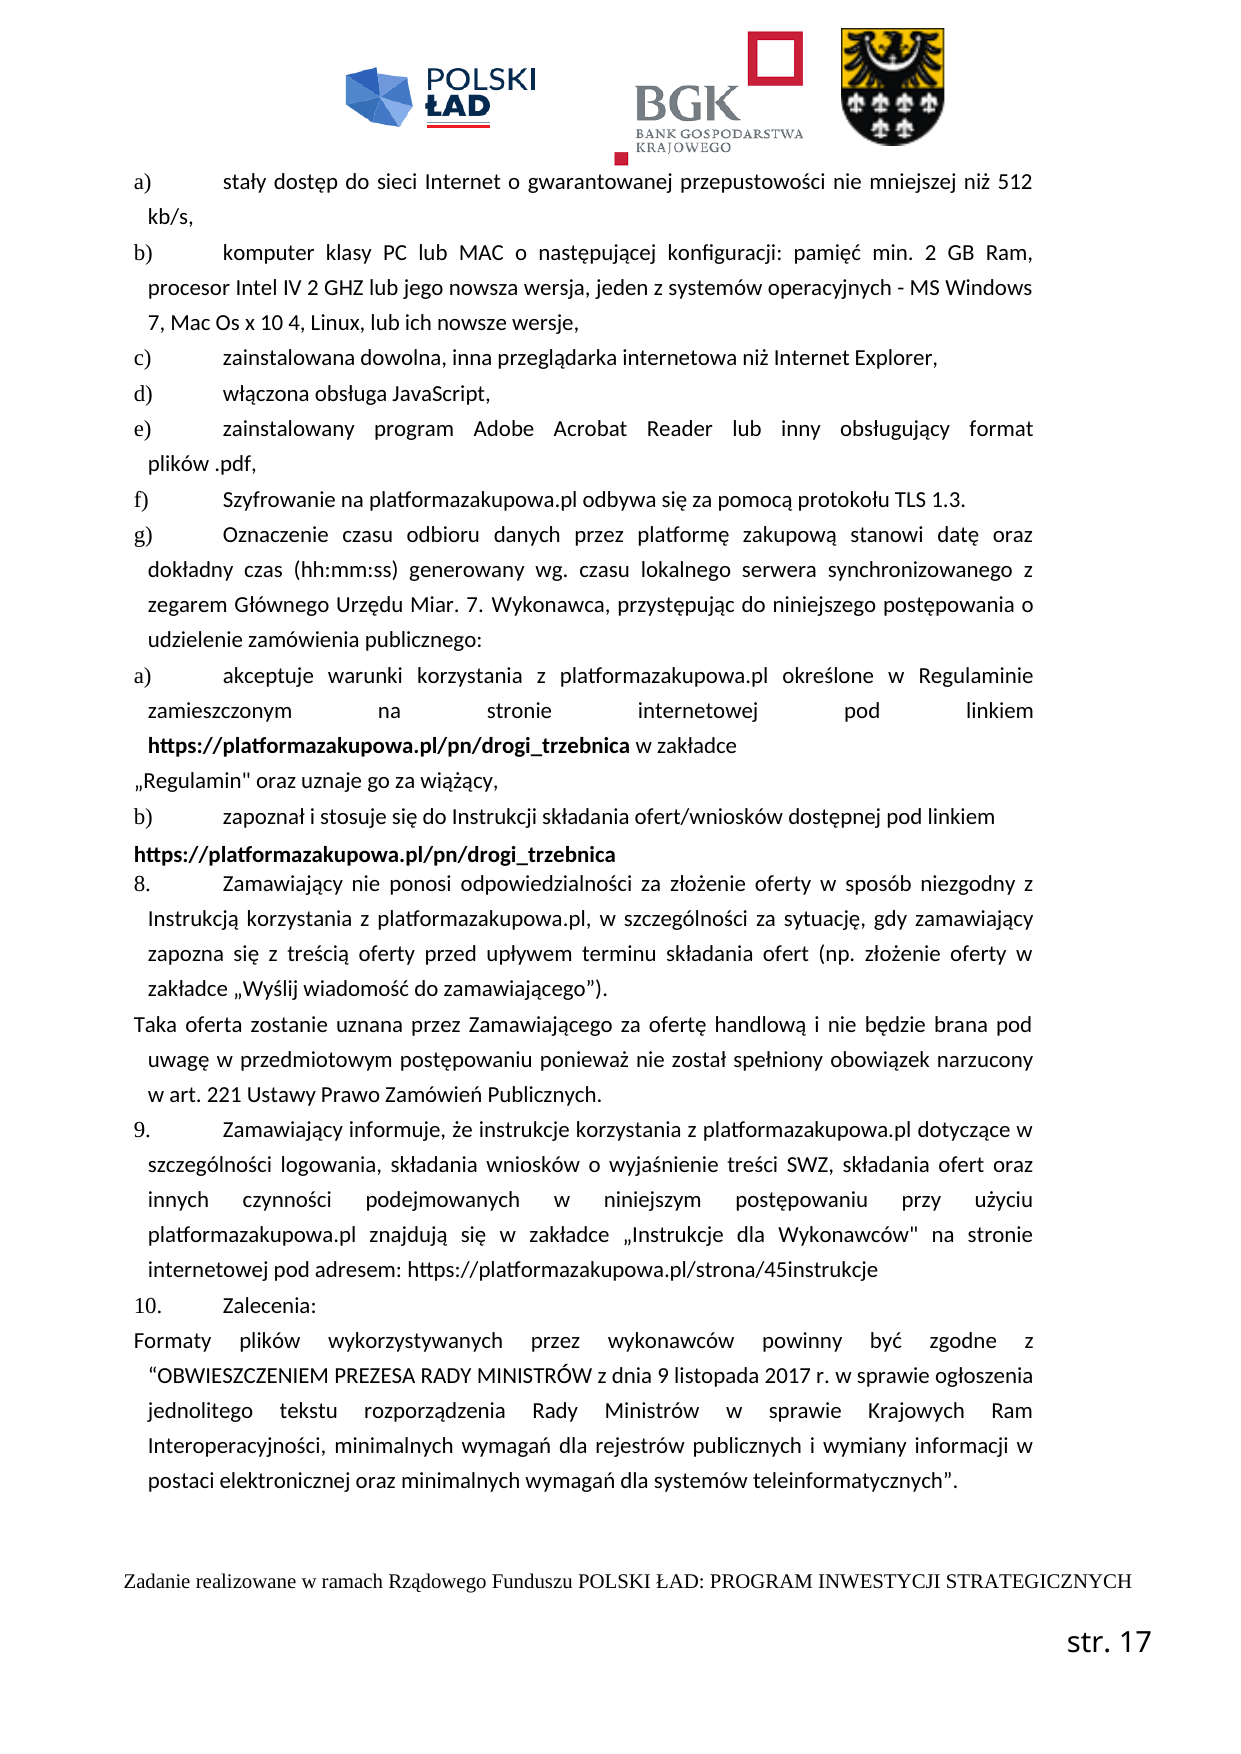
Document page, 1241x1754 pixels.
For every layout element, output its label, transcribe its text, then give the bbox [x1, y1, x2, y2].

text https://platformazakupowa.pl/pn/drogi_trzebnica [133, 840, 1122, 868]
list Szyfrowanie na platformazakupowa.pl odbywa się za pomocą protokołu TLS 1.3. [133, 485, 1034, 513]
text Taka oferta zostanie uznana przez Zamawiającego za ofertę handlową i nie będzie brana pod uwagę w przedmiotowym postępowaniu ponieważ nie został spełniony obowiązek narzucony w art. 221 Ustawy Prawo Zamówień Publicznych. [133, 1010, 1034, 1108]
list zainstalowana dowolna, inna przeglądarka internetowa niż Internet Explorer, [133, 343, 1034, 372]
list Zalecenia: [133, 1291, 1034, 1319]
list stały dostęp do sieci Internet o gwarantowanej przepustowości nie mniejszej niż 512 kb/s, [133, 167, 1034, 231]
list włączona obsługa JavaScript, [133, 379, 1034, 407]
list zapoznał i stosuje się do Instrukcji składania ofert/wniosków dostępnej pod linkiem [133, 802, 1034, 830]
text „Regulamin" oraz uznaje go za wiążący, [133, 767, 1034, 795]
list komputer klasy PC lub MAC o następującej konfiguracji: pamięć min. 2 GB Ram, procesor Intel IV 2 GHZ lub jego nowsza wersja, jeden z systemów operacyjnych - MS Windows 7, Mac Os x 10 4, Linux, lub ich nowsze wersje, [133, 238, 1034, 336]
text Formaty plików wykorzystywanych przez wykonawców powinny być zgodne z “OBWIESZCZENIEM PREZESA RADY MINISTRÓW z dnia 9 listopada 2017 r. w sprawie ogłoszenia jednolitego tekstu rozporządzenia Rady Ministrów w sprawie Krajowych Ram Interoperacyjności, minimalnych wymagań dla rejestrów publicznych i wymiany informacji w postaci elektronicznej oraz minimalnych wymagań dla systemów teleinformatycznych”. [133, 1327, 1034, 1495]
list Oznaczenie czasu odbioru danych przez platformę zakupową stanowi datę oraz dokładny czas (hh:mm:ss) generowany wg. czasu lokalnego serwera synchronizowanego z zegarem Głównego Urzędu Miar. 7. Wykonawca, przystępując do niniejszego postępowania o udzielenie zamówienia publicznego: [133, 521, 1034, 654]
list Zamawiający nie ponosi odpowiedzialności za złożenie oferty w sposób niezgodny z Instrukcją korzystania z platformazakupowa.pl, w szczególności za sytuację, gdy zamawiający zapozna się z treścią oferty przed upływem terminu składania ofert (np. złożenie oferty w zakładce „Wyślij wiadomość do zamawiającego”). [133, 869, 1034, 1003]
list akceptuje warunki korzystania z platformazakupowa.pl określone w Regulaminie zamieszczonym na stronie internetowej pod linkiem https://platformazakupowa.pl/pn/drogi_trzebnica w zakładce [133, 661, 1034, 759]
list zainstalowany program Adobe Acrobat Reader lub inny obsługujący format plików .pdf, [133, 414, 1034, 478]
list Zamawiający informuje, że instrukcje korzystania z platformazakupowa.pl dotyczące w szczególności logowania, składania wniosków o wyjaśnienie treści SWZ, składania ofert oraz innych czynności podejmowanych w niniejszym postępowaniu przy użyciu platformazakupowa.pl znajdują się w zakładce „Instrukcje dla Wykonawców" na stronie internetowej pod adresem: https://platformazakupowa.pl/strona/45instrukcje [133, 1116, 1034, 1284]
